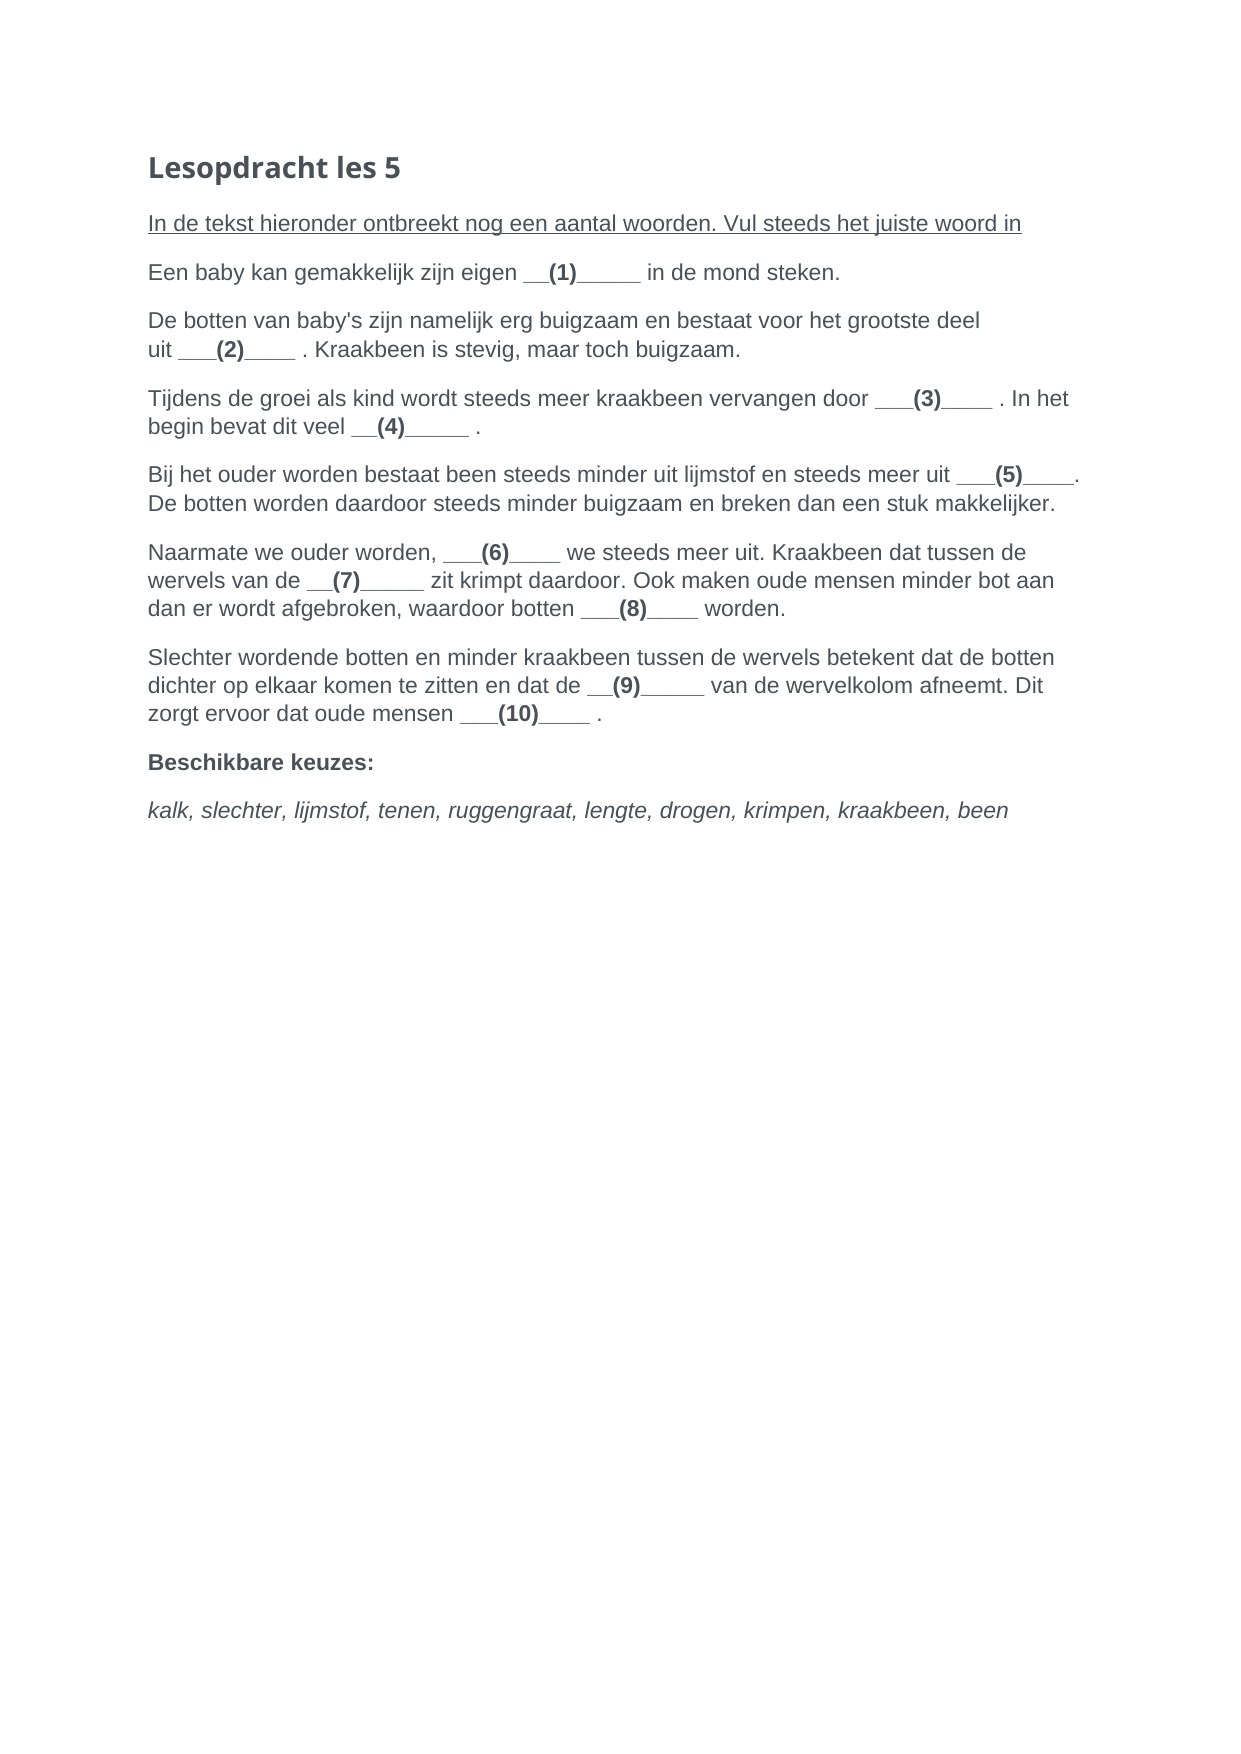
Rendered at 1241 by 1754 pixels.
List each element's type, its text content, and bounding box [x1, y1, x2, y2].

text In de tekst hieronder ontbreekt nog een aantal woorden. Vul steeds het juiste woord in [148, 208, 1093, 236]
text Beschikbare keuzes: [148, 747, 1093, 775]
text Lesopdracht les 5 [148, 148, 1093, 187]
text Tijdens de groei als kind wordt steeds meer kraakbeen vervangen door ___(3)____ . In het begin bevat dit veel __(4)_____ . [148, 383, 1093, 439]
text Bij het ouder worden bestaat been steeds minder uit lijmstof en steeds meer uit ___(5)____. De botten worden daardoor steeds minder buigzaam en breken dan een stuk makkelijker. [148, 460, 1093, 516]
text Een baby kan gemakkelijk zijn eigen __(1)_____ in de mond steken. [148, 257, 1093, 285]
text kalk, slechter, lijmstof, tenen, ruggengraat, lengte, drogen, krimpen, kraakbeen, been [148, 796, 1093, 824]
text De botten van baby's zijn namelijk erg buigzaam en bestaat voor het grootste deel uit ___(2)____ . Kraakbeen is stevig, maar toch buigzaam. [148, 306, 1093, 362]
text Naarmate we ouder worden, ___(6)____ we steeds meer uit. Kraakbeen dat tussen de wervels van de __(7)_____ zit krimpt daardoor. Ook maken oude mensen minder bot aan dan er wordt afgebroken, waardoor botten ___(8)____ worden. [148, 537, 1093, 621]
text Slechter wordende botten en minder kraakbeen tussen de wervels betekent dat de botten dichter op elkaar komen te zitten en dat de __(9)_____ van de wervelkolom afneemt. Dit zorgt ervoor dat oude mensen ___(10)____ . [148, 642, 1093, 726]
